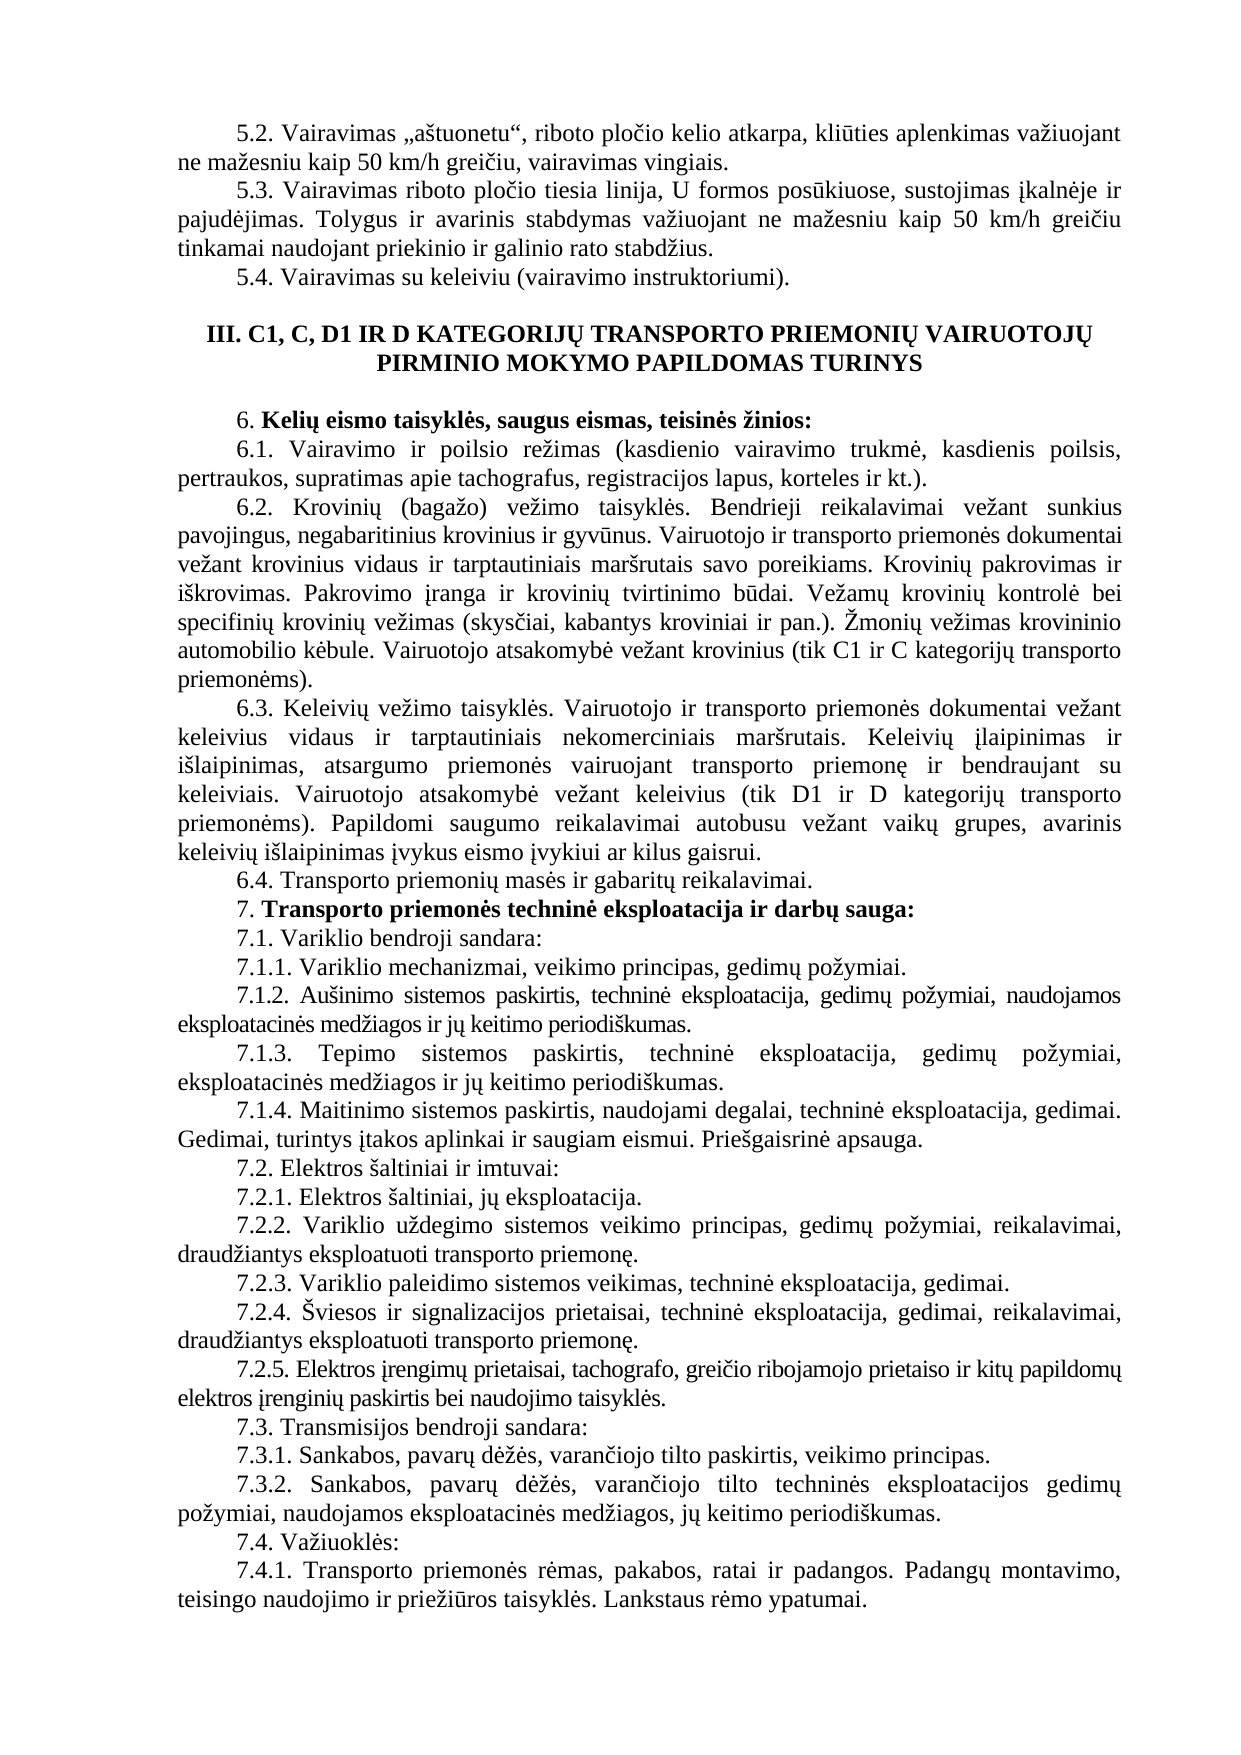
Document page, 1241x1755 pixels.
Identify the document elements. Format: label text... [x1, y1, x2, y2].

text 6.1. Vairavimo ir poilsio režimas (kasdienio vairavimo trukmė, kasdienis poilsis, pertraukos, supratimas apie tachografus, registracijos lapus, korteles ir kt.). [177, 434, 1122, 492]
text 7. Transporto priemonės techninė eksploatacija ir darbų sauga: [177, 894, 1122, 923]
text 6. Kelių eismo taisyklės, saugus eismas, teisinės žinios: [177, 406, 1122, 434]
text III. C1, C, D1 IR D KATEGORIJŲ TRANSPORTO PRIEMONIŲ VAIRUOTOJŲ PIRMINIO MOKYMO PAPILDOMAS TURINYS [177, 319, 1122, 377]
text 7.2.1. Elektros šaltiniai, jų eksploatacija. [177, 1182, 1122, 1211]
text 7.2.3. Variklio paleidimo sistemos veikimas, techninė eksploatacija, gedimai. [177, 1268, 1122, 1297]
text 6.2. Krovinių (bagažo) vežimo taisyklės. Bendrieji reikalavimai vežant sunkius pavojingus, negabaritinius krovinius ir gyvūnus. Vairuotojo ir transporto priemonės dokumentai vežant krovinius vidaus ir tarptautiniais maršrutais savo poreikiams. Krovinių pakrovimas ir iškrovimas. Pakrovimo įranga ir krovinių tvirtinimo būdai. Vežamų krovinių kontrolė bei specifinių krovinių vežimas (skysčiai, kabantys kroviniai ir pan.). Žmonių vežimas krovininio automobilio kėbule. Vairuotojo atsakomybė vežant krovinius (tik C1 ir C kategorijų transporto priemonėms). [177, 492, 1122, 693]
text 7.1.3. Tepimo sistemos paskirtis, techninė eksploatacija, gedimų požymiai, eksploatacinės medžiagos ir jų keitimo periodiškumas. [177, 1038, 1122, 1096]
text 6.3. Keleivių vežimo taisyklės. Vairuotojo ir transporto priemonės dokumentai vežant keleivius vidaus ir tarptautiniais nekomerciniais maršrutais. Keleivių įlaipinimas ir išlaipinimas, atsargumo priemonės vairuojant transporto priemonę ir bendraujant su keleiviais. Vairuotojo atsakomybė vežant keleivius (tik D1 ir D kategorijų transporto priemonėms). Papildomi saugumo reikalavimai autobusu vežant vaikų grupes, avarinis keleivių išlaipinimas įvykus eismo įvykiui ar kilus gaisrui. [177, 693, 1122, 866]
text 7.3.1. Sankabos, pavarų dėžės, varančiojo tilto paskirtis, veikimo principas. [177, 1441, 1122, 1469]
text 5.2. Vairavimas „aštuonetu“, riboto pločio kelio atkarpa, kliūties aplenkimas važiuojant ne mažesniu kaip 50 km/h greičiu, vairavimas vingiais. [177, 118, 1122, 176]
text 7.1.2. Aušinimo sistemos paskirtis, techninė eksploatacija, gedimų požymiai, naudojamos eksploatacinės medžiagos ir jų keitimo periodiškumas. [177, 981, 1122, 1038]
text 7.1.1. Variklio mechanizmai, veikimo principas, gedimų požymiai. [177, 952, 1122, 981]
text 7.4.1. Transporto priemonės rėmas, pakabos, ratai ir padangos. Padangų montavimo, teisingo naudojimo ir priežiūros taisyklės. Lankstaus rėmo ypatumai. [177, 1556, 1122, 1613]
text 7.1.4. Maitinimo sistemos paskirtis, naudojami degalai, techninė eksploatacija, gedimai. Gedimai, turintys įtakos aplinkai ir saugiam eismui. Priešgaisrinė apsauga. [177, 1096, 1122, 1153]
text 7.2.5. Elektros įrengimų prietaisai, tachografo, greičio ribojamojo prietaiso ir kitų papildomų elektros įrenginių paskirtis bei naudojimo taisyklės. [177, 1354, 1122, 1412]
text 7.2. Elektros šaltiniai ir imtuvai: [177, 1153, 1122, 1182]
text 7.1. Variklio bendroji sandara: [177, 923, 1122, 952]
text 5.4. Vairavimas su keleiviu (vairavimo instruktoriumi). [177, 262, 1122, 291]
text 7.4. Važiuoklės: [177, 1527, 1122, 1556]
text 7.2.2. Variklio uždegimo sistemos veikimo principas, gedimų požymiai, reikalavimai, draudžiantys eksploatuoti transporto priemonę. [177, 1211, 1122, 1268]
text 5.3. Vairavimas riboto pločio tiesia linija, U formos posūkiuose, sustojimas įkalnėje ir pajudėjimas. Tolygus ir avarinis stabdymas važiuojant ne mažesniu kaip 50 km/h greičiu tinkamai naudojant priekinio ir galinio rato stabdžius. [177, 176, 1122, 262]
text 6.4. Transporto priemonių masės ir gabaritų reikalavimai. [177, 866, 1122, 894]
text 7.3.2. Sankabos, pavarų dėžės, varančiojo tilto techninės eksploatacijos gedimų požymiai, naudojamos eksploatacinės medžiagos, jų keitimo periodiškumas. [177, 1469, 1122, 1527]
text 7.3. Transmisijos bendroji sandara: [177, 1412, 1122, 1441]
text 7.2.4. Šviesos ir signalizacijos prietaisai, techninė eksploatacija, gedimai, reikalavimai, draudžiantys eksploatuoti transporto priemonę. [177, 1297, 1122, 1354]
